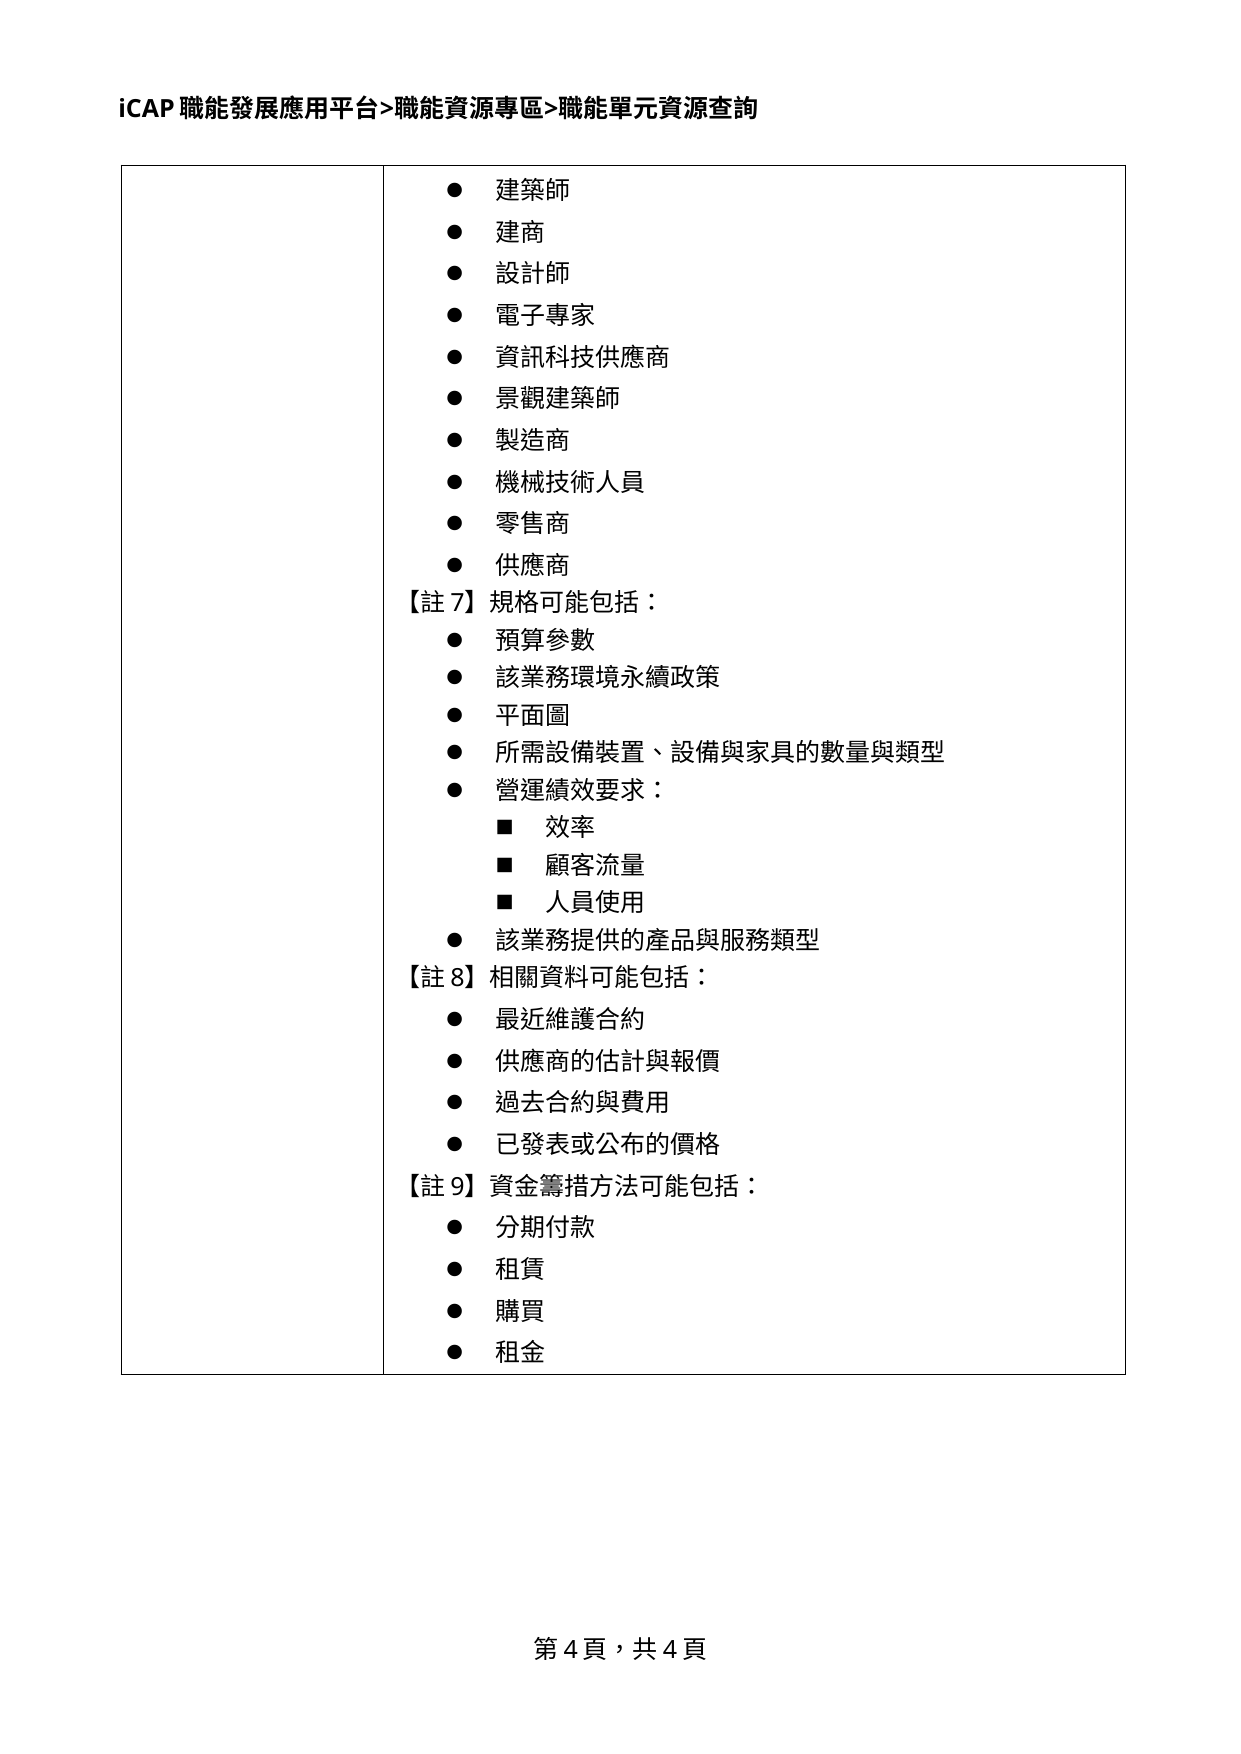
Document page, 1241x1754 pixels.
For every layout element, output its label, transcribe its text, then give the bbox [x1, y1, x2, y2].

table_cell 【註1】有形資產可能包括： 建築 電腦系統 以下地點設備裝置、設備與家具： 住宿 商用廚房 餐廳與酒吧 倉儲區 觀光餐旅、活動公司 運輸站 花園 泳池 遊戲機與遊戲 車輛 船隻 【註2】業務目標可能包括： 收益性 成長 提供顧客有品質的產品與服務 遵守： 作業規範 環境永續理念與實踐 業界認證方式 【註3】支持環境永續性作法可能包括： 有效運用耗材 廢棄物極小化 定期保養，以確保機械效率 有助於減少以下資源使用的系統： 燃料 電力 水 【註4】定期回報作法可能包括需要： 正式與非正式顧客與員工的回饋意見 整合日常狀況報告的程序 預定行程： 內外部檢查與審計 管理報告 【註5】評估可能包括： 滿足業務目標的能力 某段時間的維護費用 顧客與員工回饋意見 專家貢獻 營運效率 安全 【註6】專家協助可能牽涉： 建築師 建商 設計師 電子專家 資訊科技供應商 景觀建築師 製造商 機械技術人員 零售商 供應商 【註7】規格可能包括： 預算參數 該業務環境永續政策 平面圖 所需設備裝置、設備與家具的數量與類型 營運績效要求： 效率 顧客流量 人員使用 該業務提供的產品與服務類型 【註8】相關資料可能包括： 最近維護合約 供應商的估計與報價 過去合約與費用 已發表或公布的價格 【註9】資金籌措方法可能包括： 分期付款 租賃 購買 租金 [384, 166, 1125, 1374]
table_cell [122, 166, 383, 1374]
